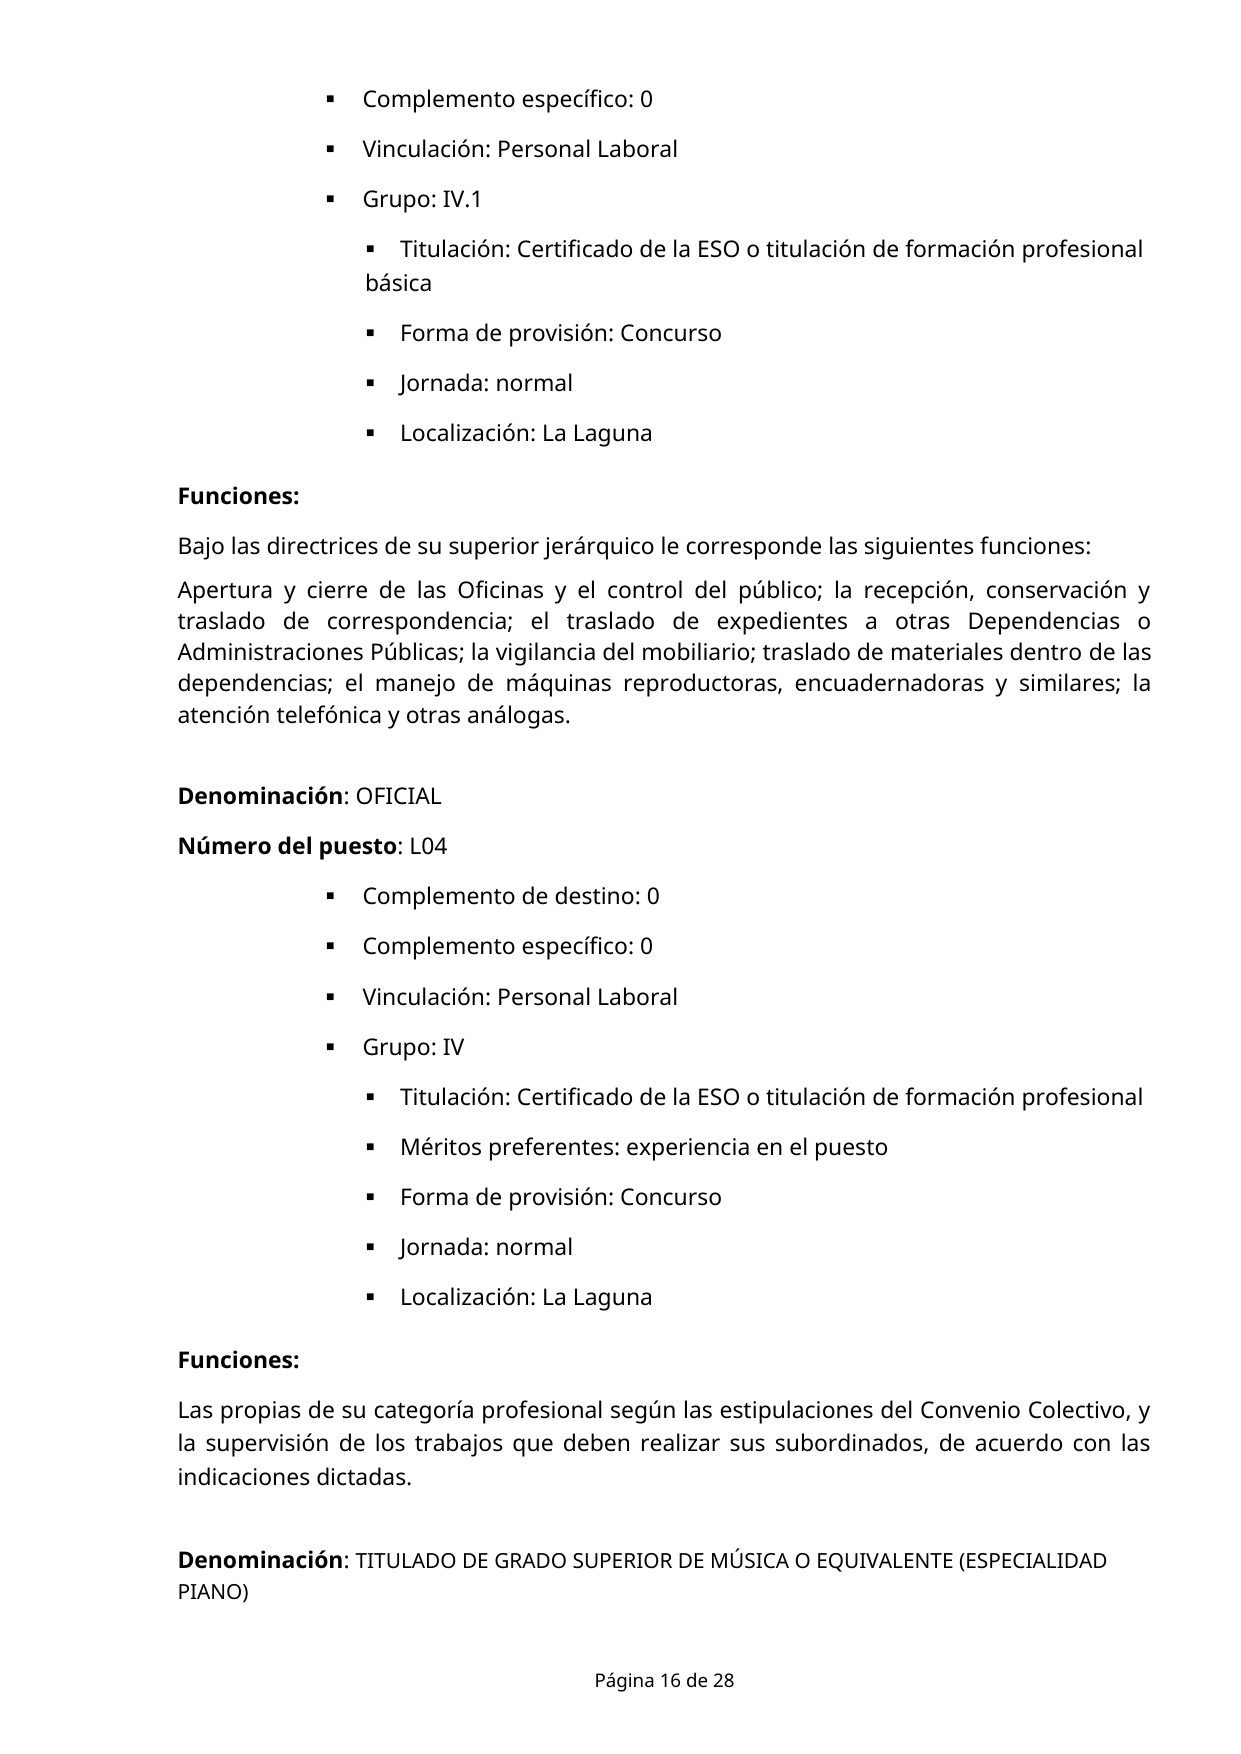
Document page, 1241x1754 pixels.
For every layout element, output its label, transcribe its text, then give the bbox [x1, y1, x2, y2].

list Vinculación: Personal Laboral [325, 980, 1152, 1012]
list Jornada: normal [365, 367, 1152, 398]
text Denominación: TITULADO DE GRADO SUPERIOR DE MÚSICA O EQUIVALENTE (ESPECIALIDAD PIANO) [177, 1544, 1152, 1606]
list Forma de provisión: Concurso [365, 1181, 1152, 1212]
text Denominación: OFICIAL [177, 780, 1152, 811]
list Vinculación: Personal Laboral [325, 133, 1152, 164]
list Jornada: normal [365, 1231, 1152, 1262]
text Apertura y cierre de las Oficinas y el control del público; la recepción, conservación y traslado de correspondencia; el traslado de expedientes a otras Dependencias o Administraciones Públicas; la vigilancia del mobiliario; traslado de materiales dentro de las dependencias; el manejo de máquinas reproductoras, encuadernadoras y similares; la atención telefónica y otras análogas. [177, 574, 1152, 730]
list Grupo: IV [325, 1031, 1152, 1062]
text Funciones: [177, 1344, 1152, 1375]
text Las propias de su categoría profesional según las estipulaciones del Convenio Colectivo, y la supervisión de los trabajos que deben realizar sus subordinados, de acuerdo con las indicaciones dictadas. [177, 1394, 1152, 1492]
list Forma de provisión: Concurso [365, 317, 1152, 348]
list Complemento de destino: 0 [325, 880, 1152, 911]
text Bajo las directrices de su superior jerárquico le corresponde las siguientes funciones: [177, 530, 1152, 561]
list Complemento específico: 0 [325, 83, 1152, 114]
text Funciones: [177, 480, 1152, 511]
list Titulación: Certificado de la ESO o titulación de formación profesional [365, 1081, 1152, 1112]
text Número del puesto: L04 [177, 830, 1152, 861]
list Titulación: Certificado de la ESO o titulación de formación profesional básica [365, 233, 1152, 298]
list Localización: La Laguna [365, 417, 1152, 448]
list Complemento específico: 0 [325, 930, 1152, 962]
list Méritos preferentes: experiencia en el puesto [365, 1131, 1152, 1162]
list Localización: La Laguna [365, 1281, 1152, 1312]
list Grupo: IV.1 [325, 183, 1152, 214]
